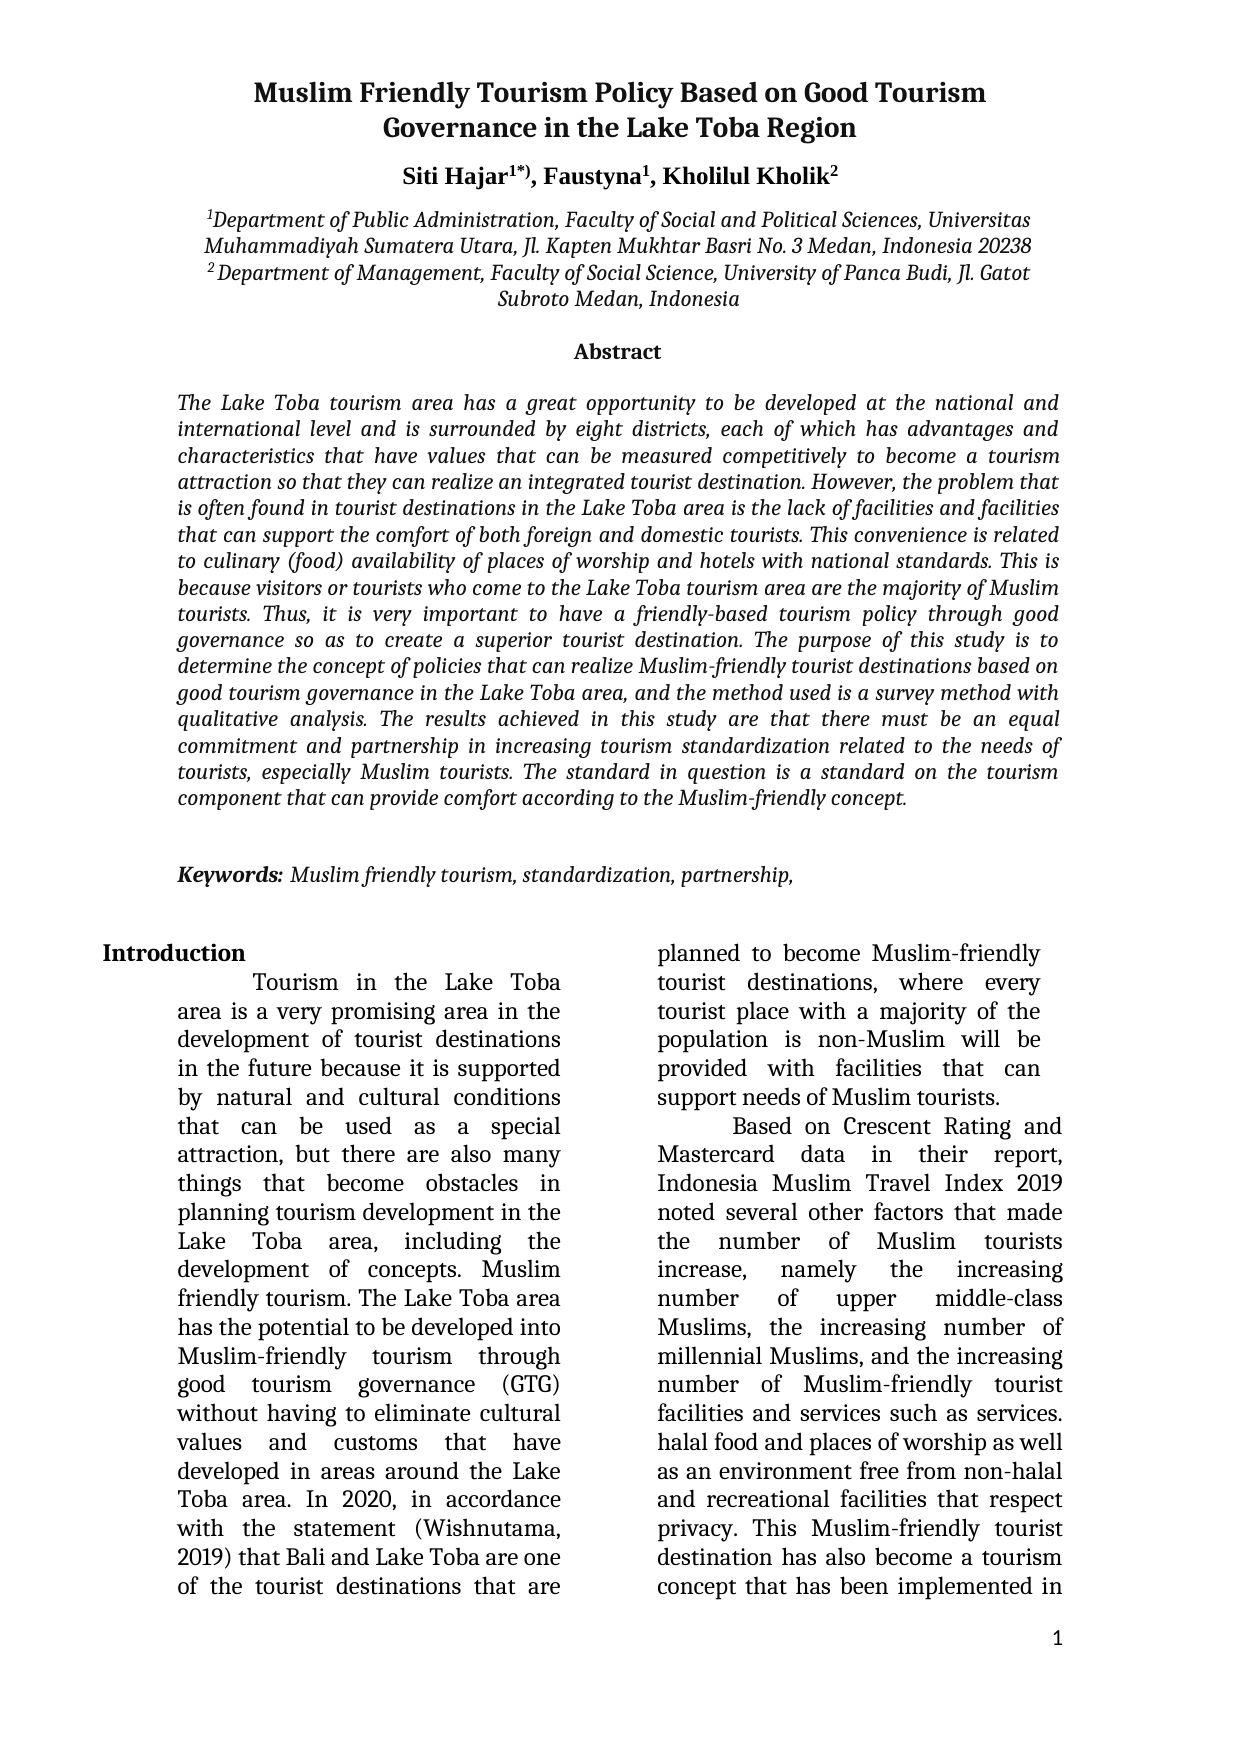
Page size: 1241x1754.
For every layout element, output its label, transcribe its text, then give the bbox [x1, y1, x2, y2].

subtitle 2 Department of Management, Faculty of Social Science, University of Panca Budi, Jl. Gatot Subroto Medan, Indonesia [177, 259, 1063, 312]
subtitle Keywords: Muslim friendly tourism, standardization, partnership, [177, 861, 1063, 888]
subtitle The Lake Toba tourism area has a great opportunity to be developed at the national and international level and is surrounded by eight districts, each of which has advantages and characteristics that have values ​​that can be measured competitively to become a tourism attraction so that they can realize an integrated tourist destination. However, the problem that is often found in tourist destinations in the Lake Toba area is the lack of facilities and facilities that can support the comfort of both foreign and domestic tourists. This convenience is related to culinary (food) availability of places of worship and hotels with national standards. This is because visitors or tourists who come to the Lake Toba tourism area are the majority of Muslim tourists. Thus, it is very important to have a friendly-based tourism policy through good governance so as to create a superior tourist destination. The purpose of this study is to determine the concept of policies that can realize Muslim-friendly tourist destinations based on good tourism governance in the Lake Toba area, and the method used is a survey method with qualitative analysis. The results achieved in this study are that there must be an equal commitment and partnership in increasing tourism standardization related to the needs of tourists, especially Muslim tourists. The standard in question is a standard on the tourism component that can provide comfort according to the Muslim-friendly concept. [177, 390, 1063, 811]
subtitle Muslim Friendly Tourism Policy Based on Good Tourism Governance in the Lake Toba Region [177, 75, 1063, 144]
subtitle Introduction [102, 939, 583, 968]
subtitle Tourism in the Lake Toba area is a very promising area in the development of tourist destinations in the future because it is supported by natural and cultural conditions that can be used as a special attraction, but there are also many things that become obstacles in planning tourism development in the Lake Toba area, including the development of concepts. Muslim friendly tourism. The Lake Toba area has the potential to be developed into Muslim-friendly tourism through good tourism governance (GTG) without having to eliminate cultural values ​​and customs that have developed in areas around the Lake Toba area. In 2020, in accordance with the statement (Wishnutama, 2019) that Bali and Lake Toba are one of the tourist destinations that are [177, 968, 561, 1600]
subtitle planned to become Muslim-friendly tourist destinations, where every tourist place with a majority of the population is non-Muslim will be provided with facilities that can support needs of Muslim tourists. [657, 939, 1041, 1112]
subtitle Based on Crescent Rating and Mastercard data in their report, Indonesia Muslim Travel Index 2019 noted several other factors that made the number of Muslim tourists increase, namely the increasing number of upper middle-class Muslims, the increasing number of millennial Muslims, and the increasing number of Muslim-friendly tourist facilities and services such as services. halal food and places of worship as well as an environment free from non-halal and recreational facilities that respect privacy. This Muslim-friendly tourist destination has also become a tourism concept that has been implemented in [657, 1112, 1063, 1600]
subtitle 1Department of Public Administration, Faculty of Social and Political Sciences, Universitas Muhammadiyah Sumatera Utara, Jl. Kapten Mukhtar Basri No. 3 Medan, Indonesia 20238 [177, 207, 1063, 259]
subtitle Siti Hajar1*), Faustyna1, Kholilul Kholik2 [177, 161, 1063, 190]
subtitle Abstract [177, 338, 1063, 365]
